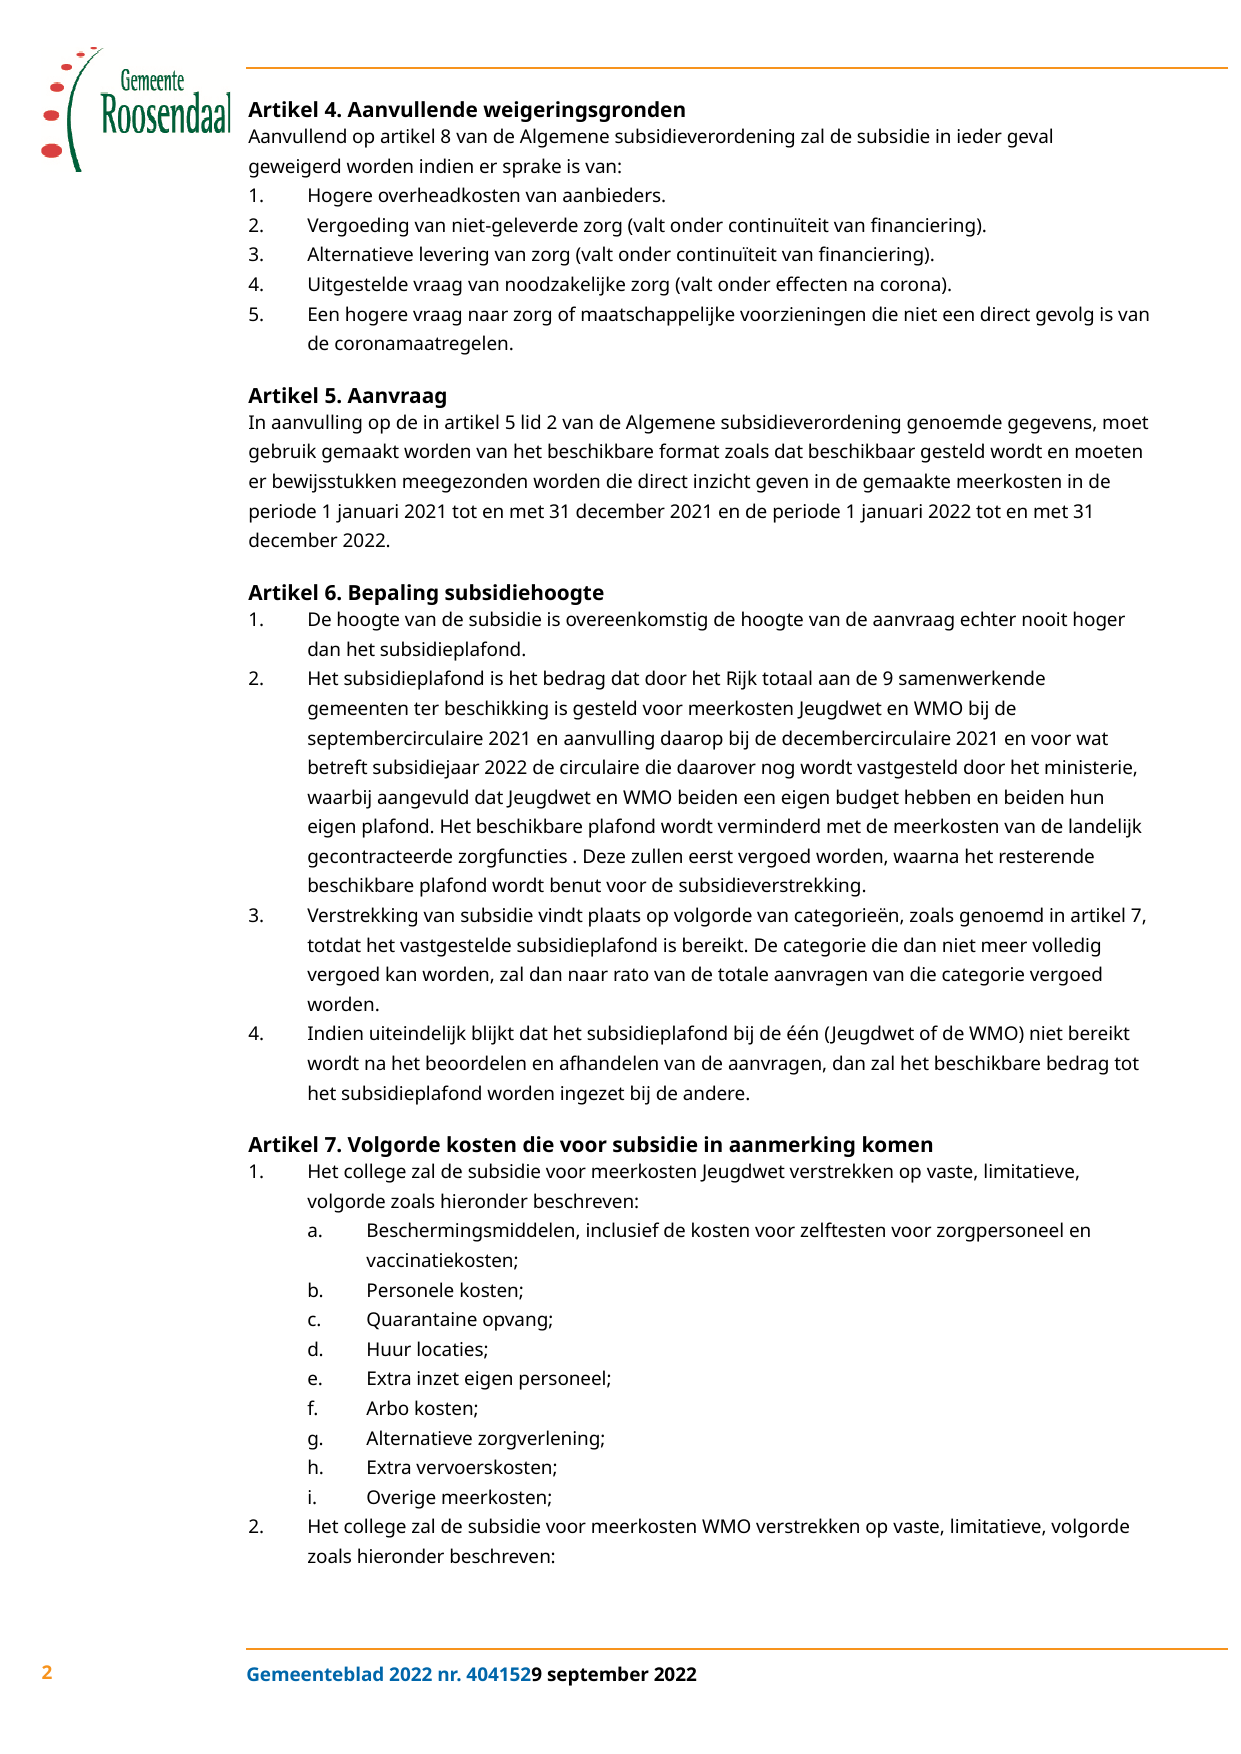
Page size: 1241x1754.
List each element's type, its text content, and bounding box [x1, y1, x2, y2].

text Artikel 4. Aanvullende weigeringsgronden [248, 95, 1152, 123]
text Artikel 5. Aanvraag [248, 381, 1152, 409]
list Hogere overheadkosten van aanbieders. [248, 182, 1152, 208]
list Beschermingsmiddelen, inclusief de kosten voor zelftesten voor zorgpersoneel en vaccinatiekosten; [307, 1218, 1152, 1273]
list Indien uiteindelijk blijkt dat het subsidieplafond bij de één (Jeugdwet of de WMO) niet bereikt wordt na het beoordelen en afhandelen van de aanvragen, dan zal het beschikbare bedrag tot het subsidieplafond worden ingezet bij de andere. [248, 1021, 1152, 1105]
list Het college zal de subsidie voor meerkosten Jeugdwet verstrekken op vaste, limitatieve, volgorde zoals hieronder beschreven: [248, 1158, 1152, 1214]
list Extra inzet eigen personeel; [307, 1366, 1152, 1391]
list Verstrekking van subsidie vindt plaats op volgorde van categorieën, zoals genoemd in artikel 7, totdat het vastgestelde subsidieplafond is bereikt. De categorie die dan niet meer volledig vergoed kan worden, zal dan naar rato van de totale aanvragen van die categorie vergoed worden. [248, 902, 1152, 1017]
text In aanvulling op de in artikel 5 lid 2 van de Algemene subsidieverordening genoemde gegevens, moet gebruik gemaakt worden van het beschikbare format zoals dat beschikbaar gesteld wordt en moeten er bewijsstukken meegezonden worden die direct inzicht geven in de gemaakte meerkosten in de periode 1 januari 2021 tot en met 31 december 2021 en de periode 1 januari 2022 tot en met 31 december 2022. [248, 409, 1152, 553]
list Alternatieve levering van zorg (valt onder continuïteit van financiering). [248, 242, 1152, 267]
list Huur locaties; [307, 1336, 1152, 1362]
list Overige meerkosten; [307, 1484, 1152, 1510]
list Extra vervoerskosten; [307, 1454, 1152, 1480]
list Arbo kosten; [307, 1395, 1152, 1421]
text Artikel 6. Bepaling subsidiehoogte [248, 578, 1152, 606]
list Het college zal de subsidie voor meerkosten WMO verstrekken op vaste, limitatieve, volgorde zoals hieronder beschreven: [248, 1513, 1152, 1569]
list Alternatieve zorgverlening; [307, 1425, 1152, 1451]
list Personele kosten; [307, 1277, 1152, 1303]
list Het subsidieplafond is het bedrag dat door het Rijk totaal aan de 9 samenwerkende gemeenten ter beschikking is gesteld voor meerkosten Jeugdwet en WMO bij de septembercirculaire 2021 en aanvulling daarop bij de decembercirculaire 2021 en voor wat betreft subsidiejaar 2022 de circulaire die daarover nog wordt vastgesteld door het ministerie, waarbij aangevuld dat Jeugdwet en WMO beiden een eigen budget hebben en beiden hun eigen plafond. Het beschikbare plafond wordt verminderd met de meerkosten van de landelijk gecontracteerde zorgfuncties . Deze zullen eerst vergoed worden, waarna het resterende beschikbare plafond wordt benut voor de subsidieverstrekking. [248, 666, 1152, 898]
text Aanvullend op artikel 8 van de Algemene subsidieverordening zal de subsidie in ieder geval geweigerd worden indien er sprake is van: [248, 123, 1152, 178]
list De hoogte van de subsidie is overeenkomstig de hoogte van de aanvraag echter nooit hoger dan het subsidieplafond. [248, 606, 1152, 662]
list Quarantaine opvang; [307, 1306, 1152, 1332]
list Uitgestelde vraag van noodzakelijke zorg (valt onder effecten na corona). [248, 271, 1152, 297]
picture [41, 47, 231, 172]
text Artikel 7. Volgorde kosten die voor subsidie in aanmerking komen [248, 1130, 1152, 1158]
list Vergoeding van niet-geleverde zorg (valt onder continuïteit van financiering). [248, 212, 1152, 238]
list Een hogere vraag naar zorg of maatschappelijke voorzieningen die niet een direct gevolg is van de coronamaatregelen. [248, 301, 1152, 356]
